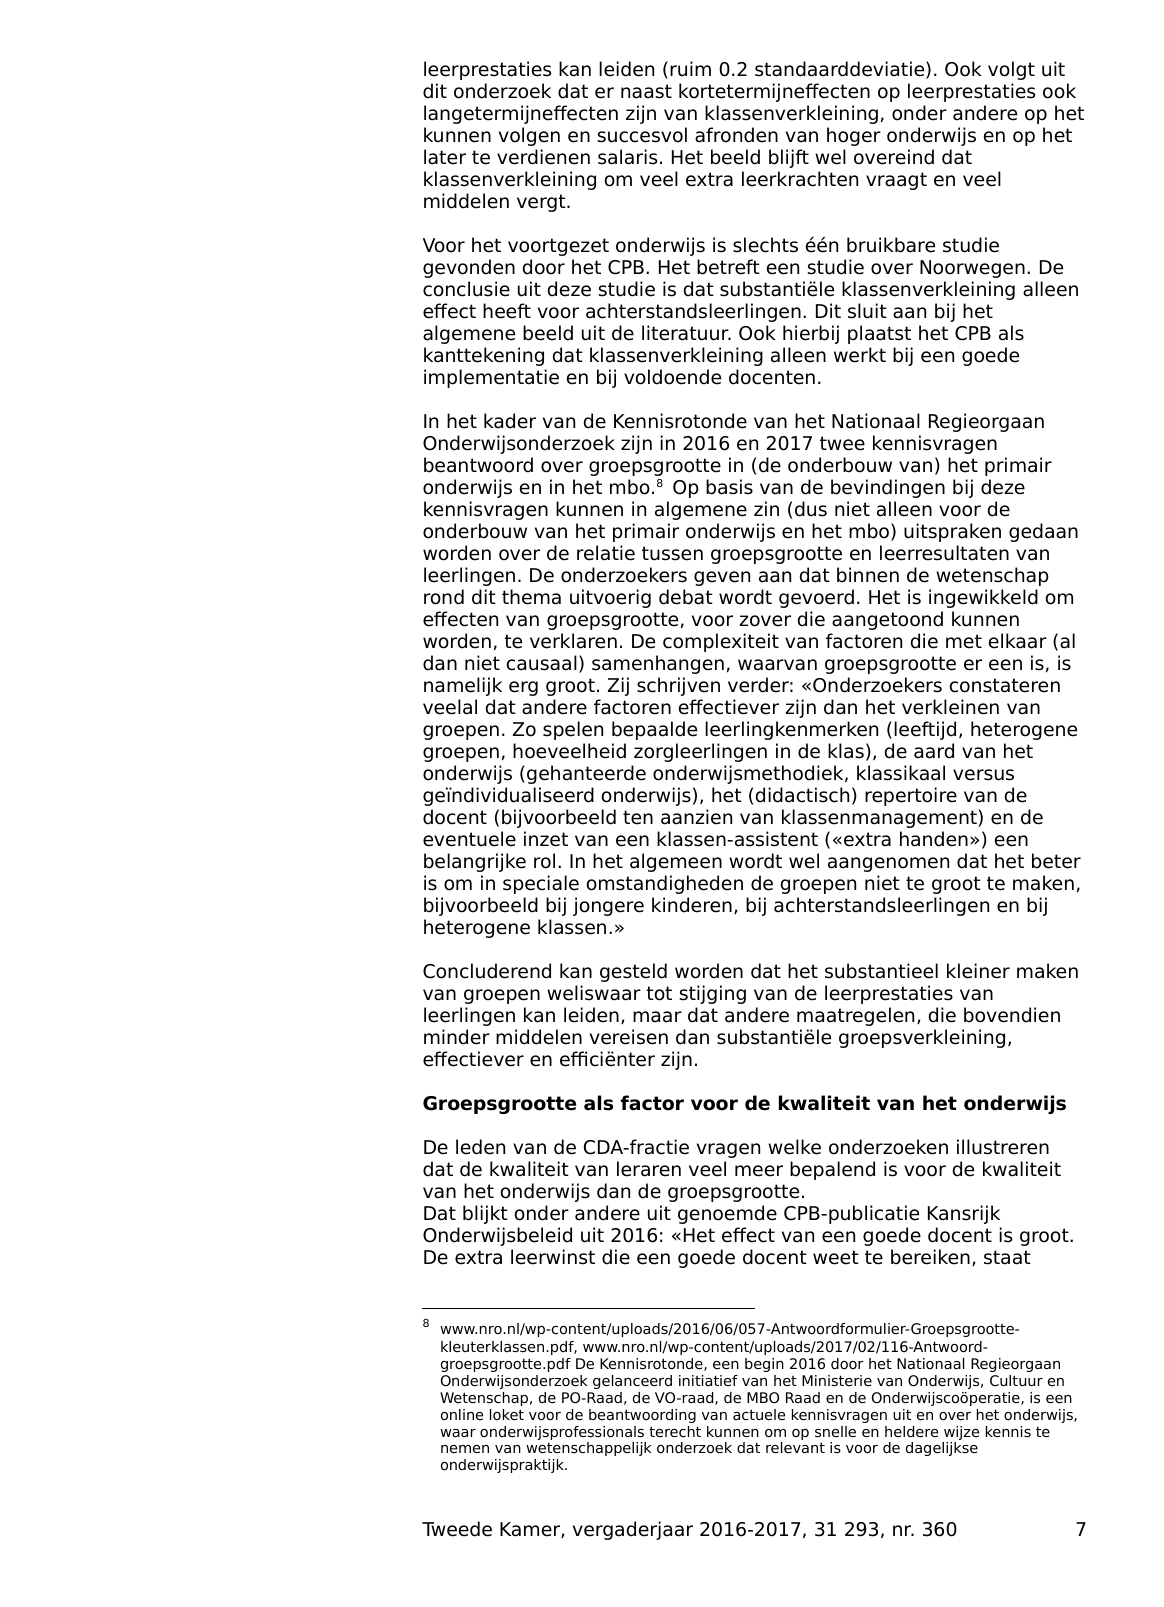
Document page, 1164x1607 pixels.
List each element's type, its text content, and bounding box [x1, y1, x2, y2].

text De leden van de CDA-fractie vragen welke onderzoeken illustreren dat de kwaliteit van leraren veel meer bepalend is voor de kwaliteit van het onderwijs dan de groepsgrootte. [422, 1137, 1087, 1203]
text In het kader van de Kennisrotonde van het Nationaal Regieorgaan Onderwijsonderzoek zijn in 2016 en 2017 twee kennisvragen beantwoord over groepsgrootte in (de onderbouw van) het primair onderwijs en in het mbo. Op basis van de bevindingen bij deze kennisvragen kunnen in algemene zin (dus niet alleen voor de onderbouw van het primair onderwijs en het mbo) uitspraken gedaan worden over de relatie tussen groepsgrootte en leerresultaten van leerlingen. De onderzoekers geven aan dat binnen de wetenschap rond dit thema uitvoerig debat wordt gevoerd. Het is ingewikkeld om effecten van groepsgrootte, voor zover die aangetoond kunnen worden, te verklaren. De complexiteit van factoren die met elkaar (al dan niet causaal) samenhangen, waarvan groepsgrootte er een is, is namelijk erg groot. Zij schrijven verder: «Onderzoekers constateren veelal dat andere factoren effectiever zijn dan het verkleinen van groepen. Zo spelen bepaalde leerlingkenmerken (leeftijd, heterogene groepen, hoeveelheid zorgleerlingen in de klas), de aard van het onderwijs (gehanteerde onderwijsmethodiek, klassikaal versus geïndividualiseerd onderwijs), het (didactisch) repertoire van de docent (bijvoorbeeld ten aanzien van klassenmanagement) en de eventuele inzet van een klassen-assistent («extra handen») een belangrijke rol. In het algemeen wordt wel aangenomen dat het beter is om in speciale omstandigheden de groepen niet te groot te maken, bijvoorbeeld bij jongere kinderen, bij achterstandsleerlingen en bij heterogene klassen.» [422, 411, 1087, 939]
text www.nro.nl/wp-content/uploads/2016/06/057-Antwoordformulier-Groepsgrootte-kleuterklassen.pdf, www.nro.nl/wp-content/uploads/2017/02/116-Antwoord-groepsgrootte.pdf De Kennisrotonde, een begin 2016 door het Nationaal Regieorgaan Onderwijsonderzoek gelanceerd initiatief van het Ministerie van Onderwijs, Cultuur en Wetenschap, de PO-Raad, de VO-raad, de MBO Raad en de Onderwijscoöperatie, is een online loket voor de beantwoording van actuele kennisvragen uit en over het onderwijs, waar onderwijsprofessionals terecht kunnen om op snelle en heldere wijze kennis te nemen van wetenschappelijk onderzoek dat relevant is voor de dagelijkse onderwijspraktijk. [422, 1317, 1087, 1474]
text leerprestaties kan leiden (ruim 0.2 standaarddeviatie). Ook volgt uit dit onderzoek dat er naast kortetermijneffecten op leerprestaties ook langetermijneffecten zijn van klassenverkleining, onder andere op het kunnen volgen en succesvol afronden van hoger onderwijs en op het later te verdienen salaris. Het beeld blijft wel overeind dat klassenverkleining om veel extra leerkrachten vraagt en veel middelen vergt. [422, 59, 1087, 213]
text Concluderend kan gesteld worden dat het substantieel kleiner maken van groepen weliswaar tot stijging van de leerprestaties van leerlingen kan leiden, maar dat andere maatregelen, die bovendien minder middelen vereisen dan substantiële groepsverkleining, effectiever en efficiënter zijn. [422, 961, 1087, 1071]
subtitle Groepsgrootte als factor voor de kwaliteit van het onderwijs [422, 1093, 1087, 1115]
text Dat blijkt onder andere uit genoemde CPB-publicatie Kansrijk Onderwijsbeleid uit 2016: «Het effect van een goede docent is groot. De extra leerwinst die een goede docent weet te bereiken, staat [422, 1203, 1087, 1269]
text Voor het voortgezet onderwijs is slechts één bruikbare studie gevonden door het CPB. Het betreft een studie over Noorwegen. De conclusie uit deze studie is dat substantiële klassenverkleining alleen effect heeft voor achterstandsleerlingen. Dit sluit aan bij het algemene beeld uit de literatuur. Ook hierbij plaatst het CPB als kanttekening dat klassenverkleining alleen werkt bij een goede implementatie en bij voldoende docenten. [422, 235, 1087, 389]
